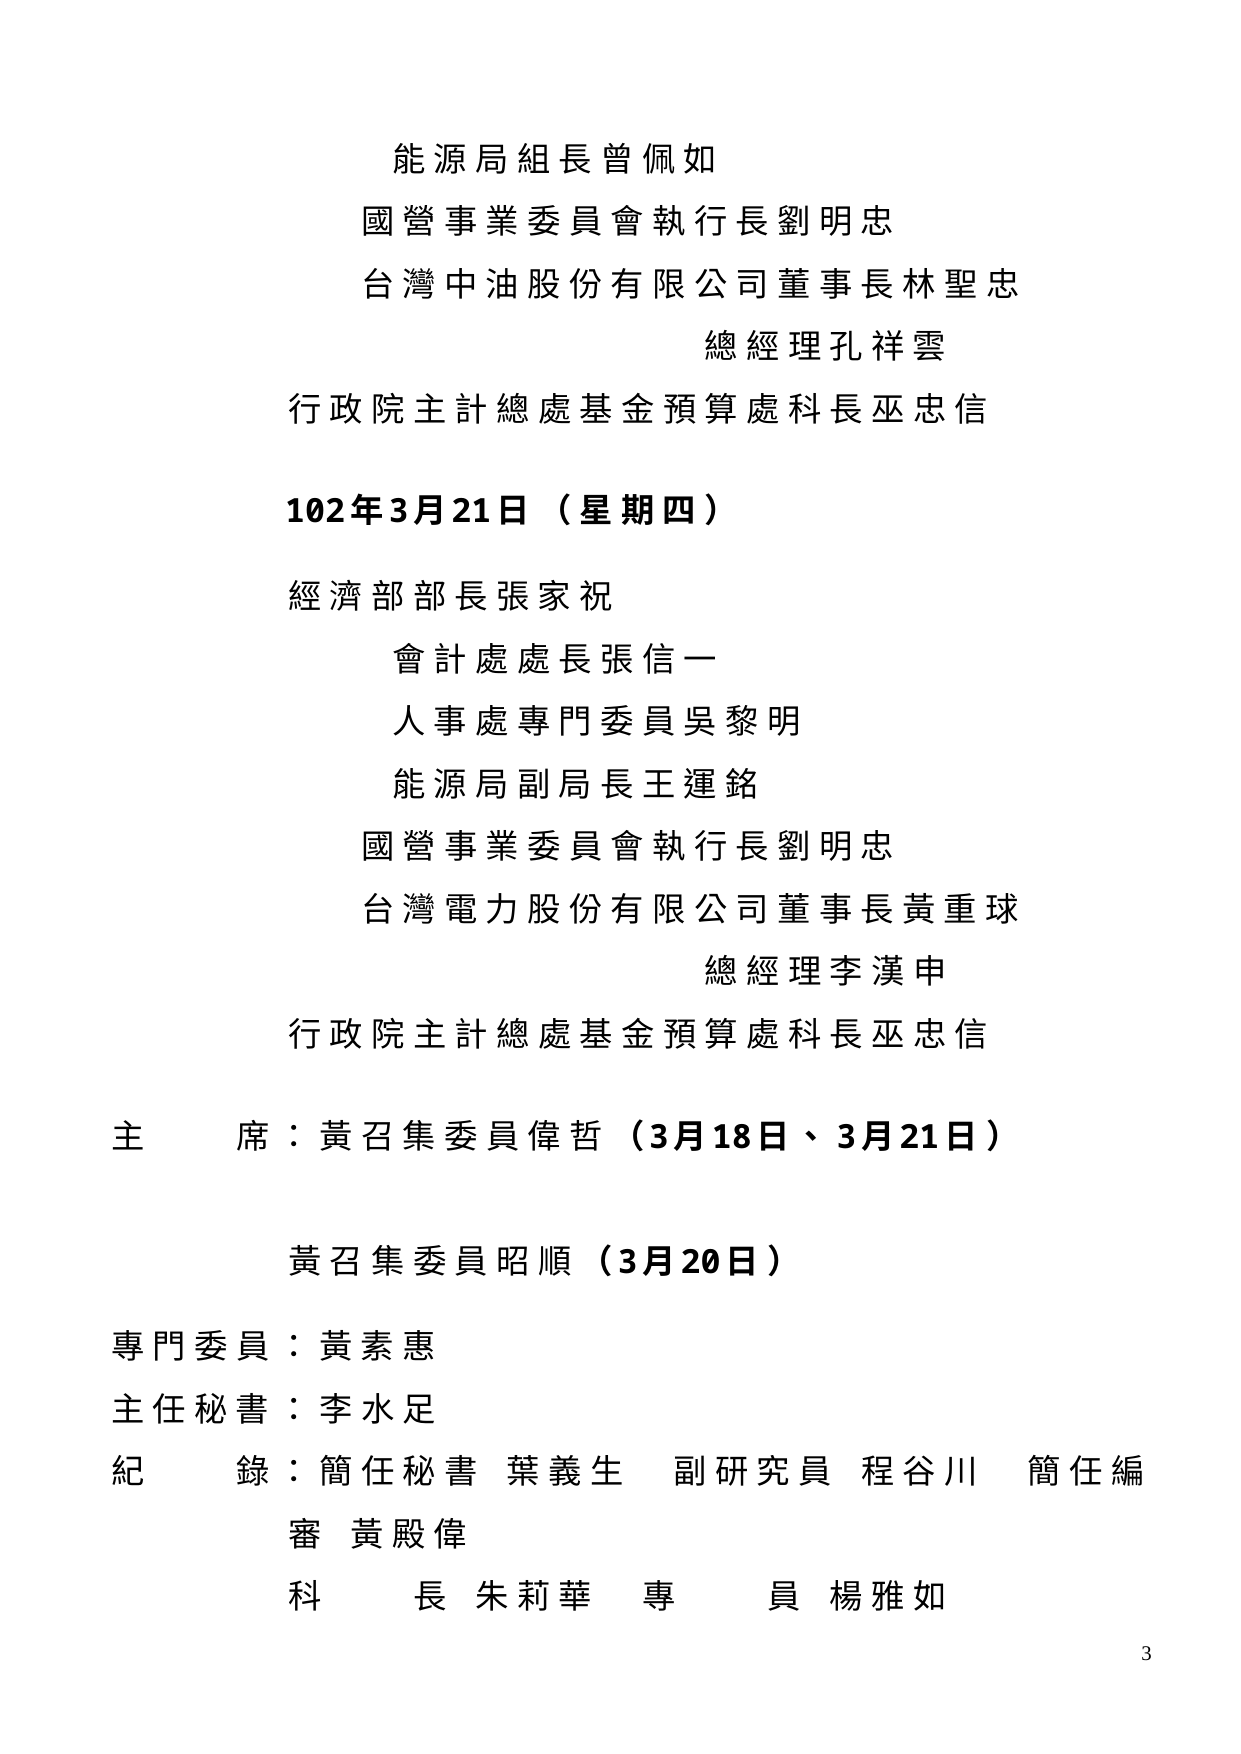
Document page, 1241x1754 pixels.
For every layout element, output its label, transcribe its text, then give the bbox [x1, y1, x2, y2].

text 能源局組長曾佩如 [383, 115, 1148, 177]
text 總經理李漢申 [695, 927, 1148, 990]
text 主 席：黃召集委員偉哲（3月18日、3月21日） [107, 1052, 1148, 1177]
text 紀 錄：簡任秘書 葉義生 副研究員 程谷川 簡任編審 黃殿偉 [107, 1427, 1163, 1552]
text 總經理孔祥雲 [695, 302, 1148, 365]
text 經濟部部長張家祝 [280, 552, 1148, 615]
text 人事處專門委員吳黎明 [383, 677, 1148, 740]
text 國營事業委員會執行長劉明忠 [349, 802, 1148, 865]
text 國營事業委員會執行長劉明忠 [349, 177, 1148, 240]
text 台灣電力股份有限公司董事長黃重球 [349, 865, 1148, 927]
text 102年3月21日（星期四） [280, 427, 1148, 552]
text 會計處處長張信一 [383, 615, 1148, 677]
text 能源局副局長王運銘 [383, 740, 1148, 802]
text 專門委員：黃素惠 [107, 1302, 1148, 1365]
text 行政院主計總處基金預算處科長巫忠信 [280, 365, 1148, 427]
text 黃召集委員昭順（3月20日） [280, 1177, 1148, 1302]
text 科 長 朱莉華 專 員 楊雅如 [280, 1552, 1148, 1615]
text 行政院主計總處基金預算處科長巫忠信 [280, 990, 1148, 1052]
text 台灣中油股份有限公司董事長林聖忠 [349, 240, 1148, 302]
text 主任秘書：李水足 [107, 1365, 1119, 1427]
